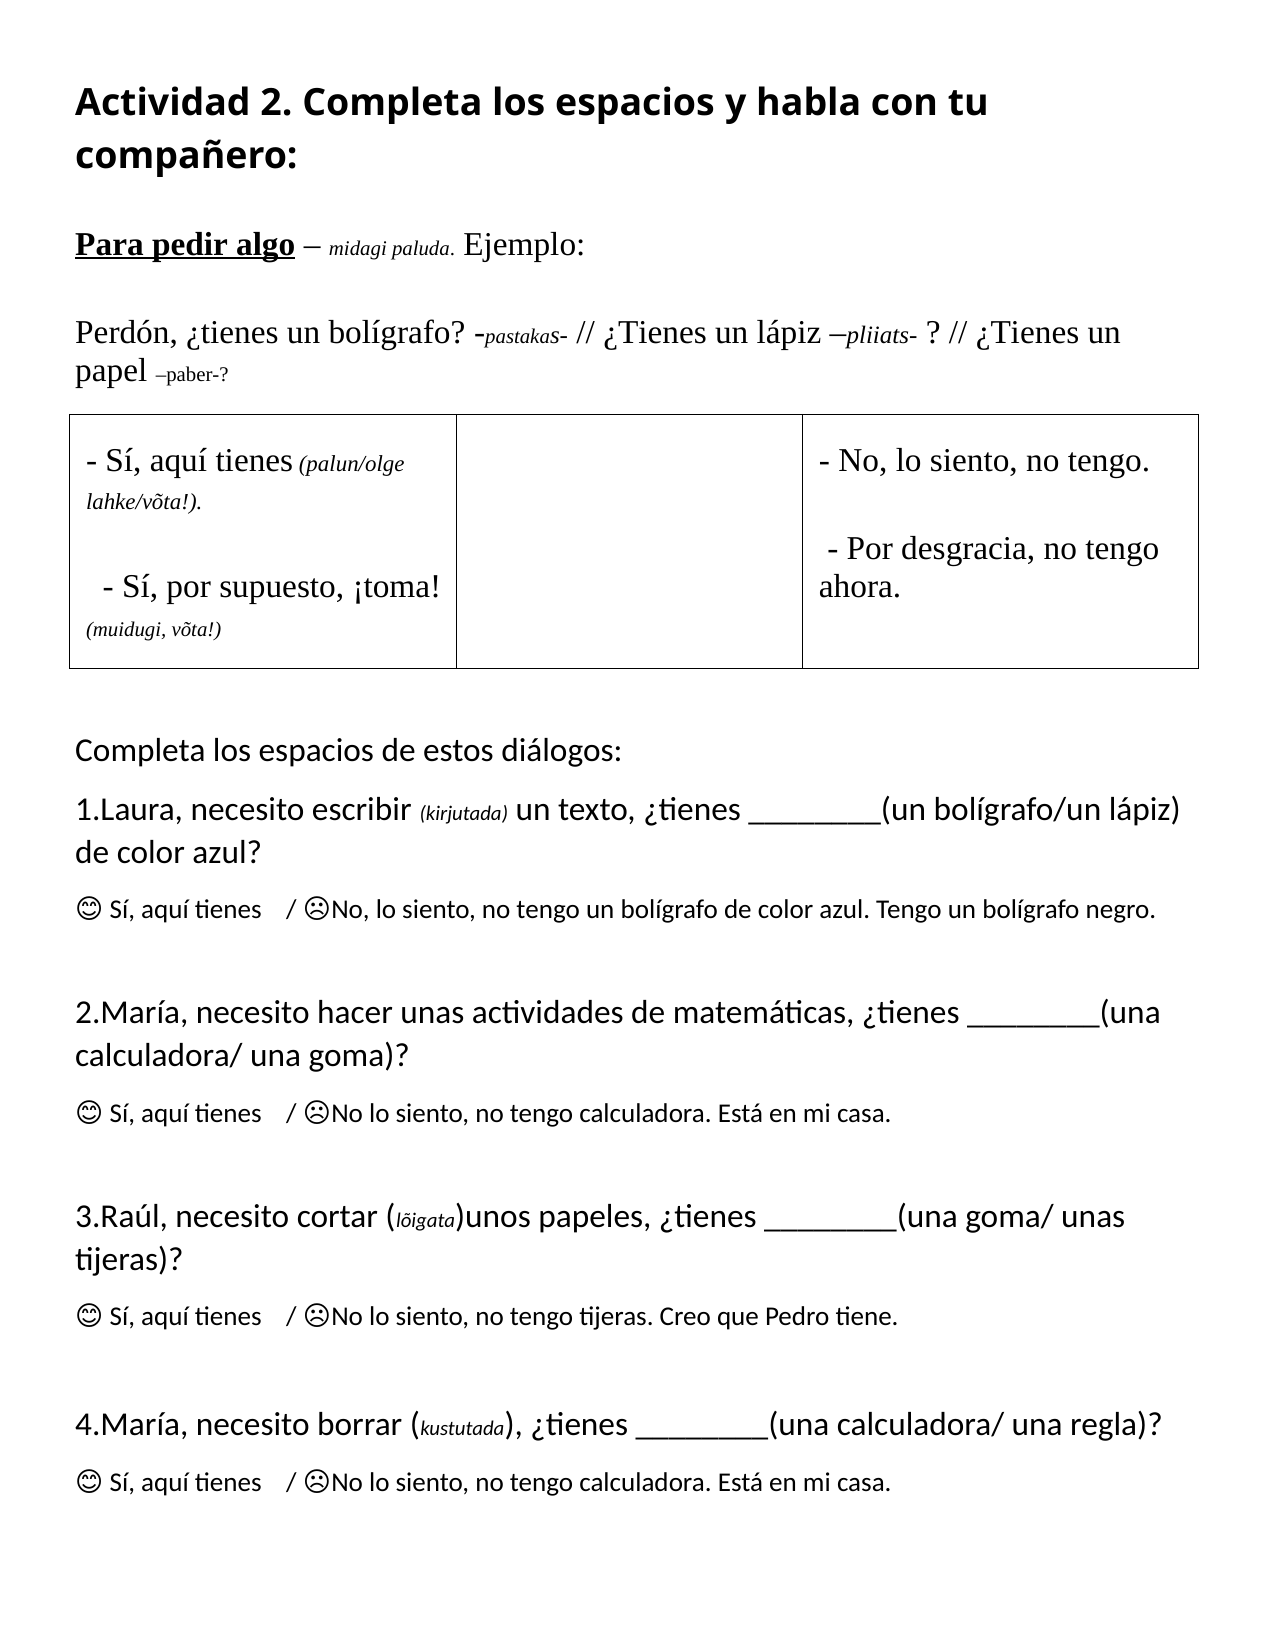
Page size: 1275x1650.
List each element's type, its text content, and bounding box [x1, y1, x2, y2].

table_header - No, lo siento, no tengo. - Por desgracia, no tengo ahora. [803, 415, 1198, 668]
text 2.María, necesito hacer unas actividades de matemáticas, ¿tienes ________(una calculadora/ una goma)? [75, 991, 1200, 1075]
text 😊 Sí, aquí tienes / ☹No lo siento, no tengo tijeras. Creo que Pedro tiene. [75, 1297, 1200, 1334]
text 4.María, necesito borrar (kustutada), ¿tienes ________(una calculadora/ una regla)? [75, 1403, 1200, 1444]
text 3.Raúl, necesito cortar (lõigata)unos papeles, ¿tienes ________(una goma/ unas tijeras)? [75, 1195, 1200, 1278]
text Para pedir algo – midagi paluda. Ejemplo: [75, 224, 1200, 262]
table_header [457, 415, 802, 668]
text Actividad 2. Completa los espacios y habla con tu compañero: [75, 75, 1200, 179]
text 1.Laura, necesito escribir (kirjutada) un texto, ¿tienes ________(un bolígrafo/un lápiz) de color azul? [75, 788, 1200, 871]
text 😊 Sí, aquí tienes / ☹No, lo siento, no tengo un bolígrafo de color azul. Tengo un bolígrafo negro. [75, 890, 1200, 927]
text 😊 Sí, aquí tienes / ☹No lo siento, no tengo calculadora. Está en mi casa. [75, 1093, 1200, 1130]
table_header - Sí, aquí tienes (palun/olge lahke/võta!). - Sí, por supuesto, ¡toma! (muidugi, võta!)Se usa en los siguientes casos (it is used in the following cases. We will see this week): [70, 415, 456, 668]
text 😊 Sí, aquí tienes / ☹No lo siento, no tengo calculadora. Está en mi casa. [75, 1463, 1200, 1500]
text Completa los espacios de estos diálogos: [75, 728, 1200, 769]
text Perdón, ¿tienes un bolígrafo? -pastakas- // ¿Tienes un lápiz –pliiats- ? // ¿Tienes un papel –paber-? [75, 312, 1200, 389]
